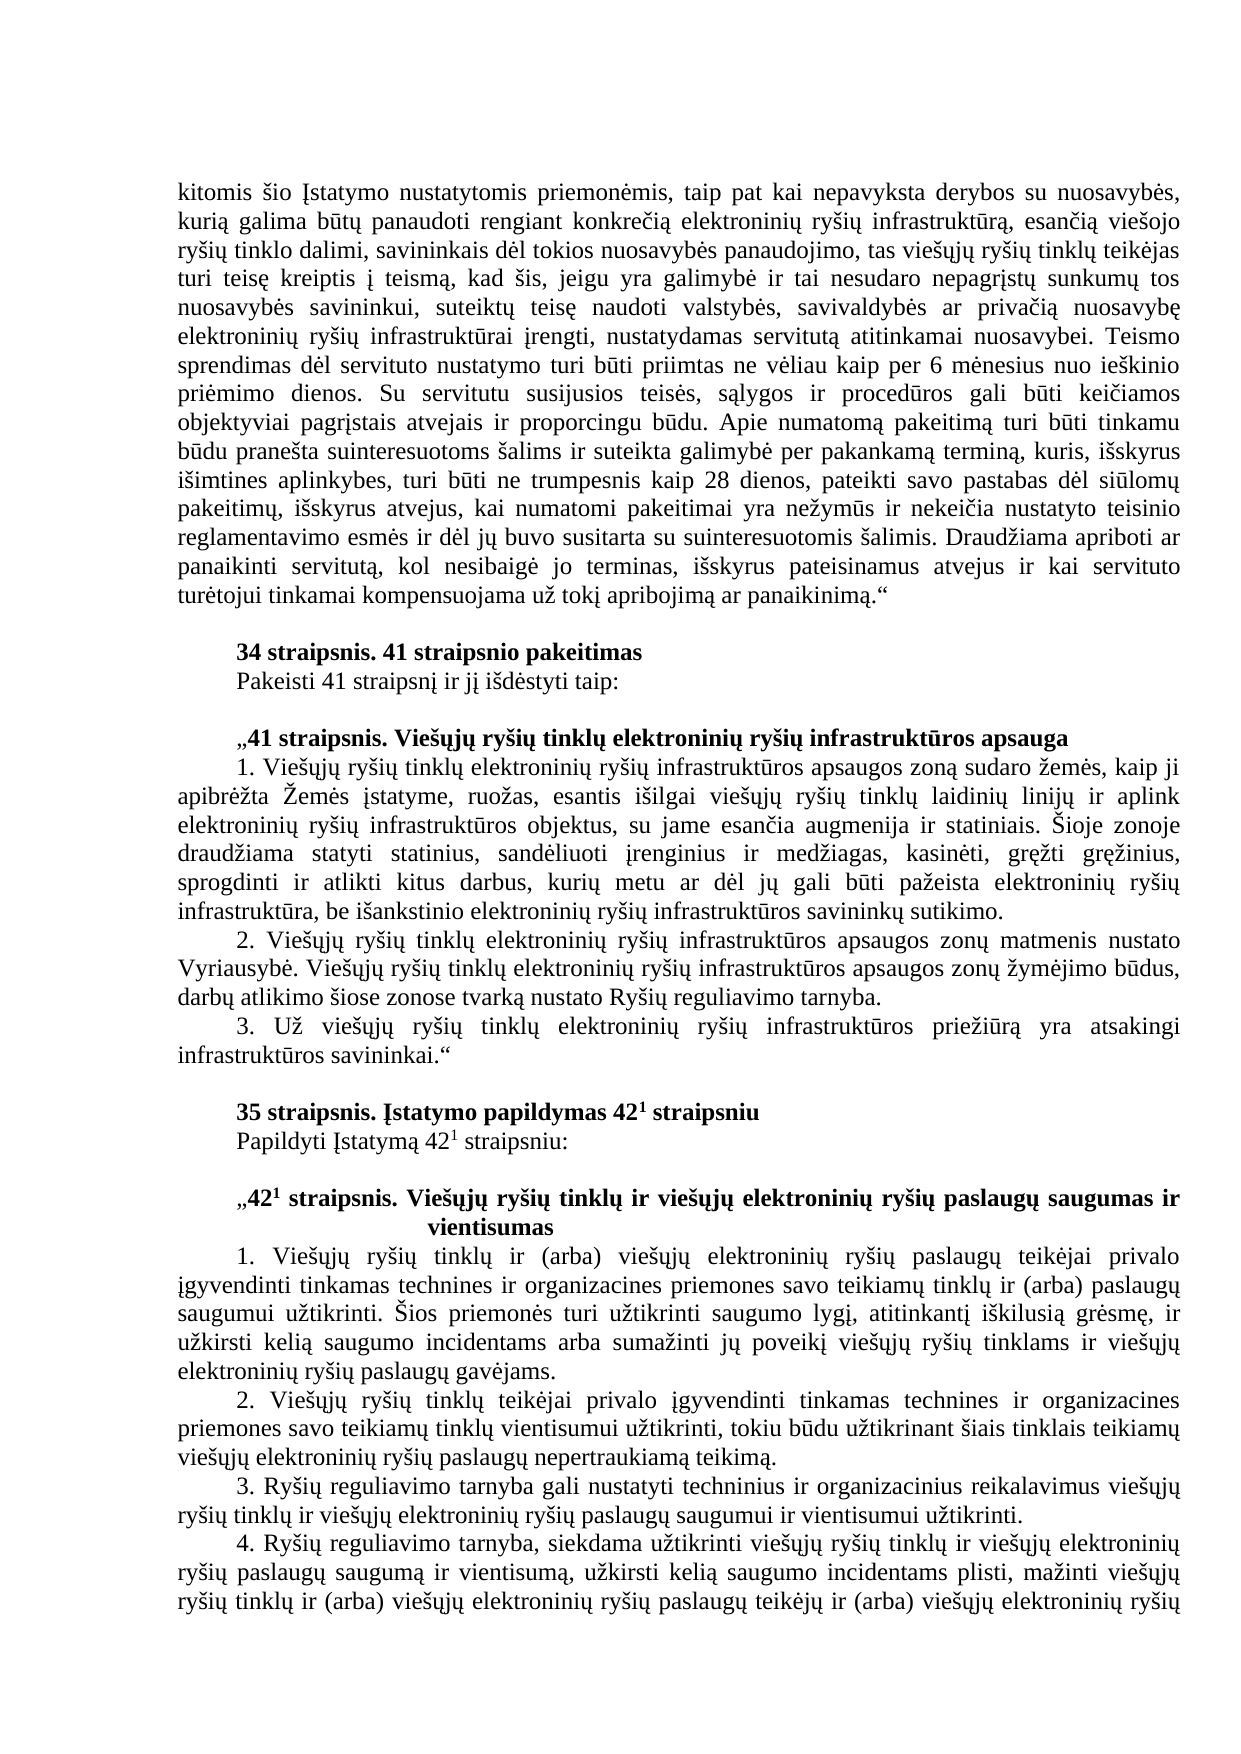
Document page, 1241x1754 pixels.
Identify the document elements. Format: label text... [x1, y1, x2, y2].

text 34 straipsnis. 41 straipsnio pakeitimas [177, 637, 1181, 666]
text 1. Viešųjų ryšių tinklų ir (arba) viešųjų elektroninių ryšių paslaugų teikėjai privalo įgyvendinti tinkamas technines ir organizacines priemones savo teikiamų tinklų ir (arba) paslaugų saugumui užtikrinti. Šios priemonės turi užtikrinti saugumo lygį, atitinkantį iškilusią grėsmę, ir užkirsti kelią saugumo incidentams arba sumažinti jų poveikį viešųjų ryšių tinklams ir viešųjų elektroninių ryšių paslaugų gavėjams. [177, 1241, 1181, 1385]
text Pakeisti 41 straipsnį ir jį išdėstyti taip: [177, 666, 1181, 695]
text 3. Už viešųjų ryšių tinklų elektroninių ryšių infrastruktūros priežiūrą yra atsakingi infrastruktūros savininkai.“ [177, 1011, 1181, 1068]
text 2. Viešųjų ryšių tinklų elektroninių ryšių infrastruktūros apsaugos zonų matmenis nustato Vyriausybė. Viešųjų ryšių tinklų elektroninių ryšių infrastruktūros apsaugos zonų žymėjimo būdus, darbų atlikimo šiose zonose tvarką nustato Ryšių reguliavimo tarnyba. [177, 925, 1181, 1011]
text 2. Viešųjų ryšių tinklų teikėjai privalo įgyvendinti tinkamas technines ir organizacines priemones savo teikiamų tinklų vientisumui užtikrinti, tokiu būdu užtikrinant šiais tinklais teikiamų viešųjų elektroninių ryšių paslaugų nepertraukiamą teikimą. [177, 1385, 1181, 1471]
text 4. Ryšių reguliavimo tarnyba, siekdama užtikrinti viešųjų ryšių tinklų ir viešųjų elektroninių ryšių paslaugų saugumą ir vientisumą, užkirsti kelią saugumo incidentams plisti, mažinti viešųjų ryšių tinklų ir (arba) viešųjų elektroninių ryšių paslaugų teikėjų ir (arba) viešųjų elektroninių ryšių [177, 1528, 1181, 1615]
text „421 straipsnis. Viešųjų ryšių tinklų ir viešųjų elektroninių ryšių paslaugų saugumas ir vientisumas [236, 1183, 1181, 1241]
text 3. Ryšių reguliavimo tarnyba gali nustatyti techninius ir organizacinius reikalavimus viešųjų ryšių tinklų ir viešųjų elektroninių ryšių paslaugų saugumui ir vientisumui užtikrinti. [177, 1471, 1181, 1528]
text „41 straipsnis. Viešųjų ryšių tinklų elektroninių ryšių infrastruktūros apsauga [177, 723, 1181, 752]
text 35 straipsnis. Įstatymo papildymas 421 straipsniu [177, 1097, 1181, 1126]
text kitomis šio Įstatymo nustatytomis priemonėmis, taip pat kai nepavyksta derybos su nuosavybės, kurią galima būtų panaudoti rengiant konkrečią elektroninių ryšių infrastruktūrą, esančią viešojo ryšių tinklo dalimi, savininkais dėl tokios nuosavybės panaudojimo, tas viešųjų ryšių tinklų teikėjas turi teisę kreiptis į teismą, kad šis, jeigu yra galimybė ir tai nesudaro nepagrįstų sunkumų tos nuosavybės savininkui, suteiktų teisę naudoti valstybės, savivaldybės ar privačią nuosavybę elektroninių ryšių infrastruktūrai įrengti, nustatydamas servitutą atitinkamai nuosavybei. Teismo sprendimas dėl servituto nustatymo turi būti priimtas ne vėliau kaip per 6 mėnesius nuo ieškinio priėmimo dienos. Su servitutu susijusios teisės, sąlygos ir procedūros gali būti keičiamos objektyviai pagrįstais atvejais ir proporcingu būdu. Apie numatomą pakeitimą turi būti tinkamu būdu pranešta suinteresuotoms šalims ir suteikta galimybė per pakankamą terminą, kuris, išskyrus išimtines aplinkybes, turi būti ne trumpesnis kaip 28 dienos, pateikti savo pastabas dėl siūlomų pakeitimų, išskyrus atvejus, kai numatomi pakeitimai yra nežymūs ir nekeičia nustatyto teisinio reglamentavimo esmės ir dėl jų buvo susitarta su suinteresuotomis šalimis. Draudžiama apriboti ar panaikinti servitutą, kol nesibaigė jo terminas, išskyrus pateisinamus atvejus ir kai servituto turėtojui tinkamai kompensuojama už tokį apribojimą ar panaikinimą.“ [177, 177, 1181, 608]
text 1. Viešųjų ryšių tinklų elektroninių ryšių infrastruktūros apsaugos zoną sudaro žemės, kaip ji apibrėžta Žemės įstatyme, ruožas, esantis išilgai viešųjų ryšių tinklų laidinių linijų ir aplink elektroninių ryšių infrastruktūros objektus, su jame esančia augmenija ir statiniais. Šioje zonoje draudžiama statyti statinius, sandėliuoti įrenginius ir medžiagas, kasinėti, gręžti gręžinius, sprogdinti ir atlikti kitus darbus, kurių metu ar dėl jų gali būti pažeista elektroninių ryšių infrastruktūra, be išankstinio elektroninių ryšių infrastruktūros savininkų sutikimo. [177, 752, 1181, 925]
text Papildyti Įstatymą 421 straipsniu: [177, 1126, 1181, 1155]
